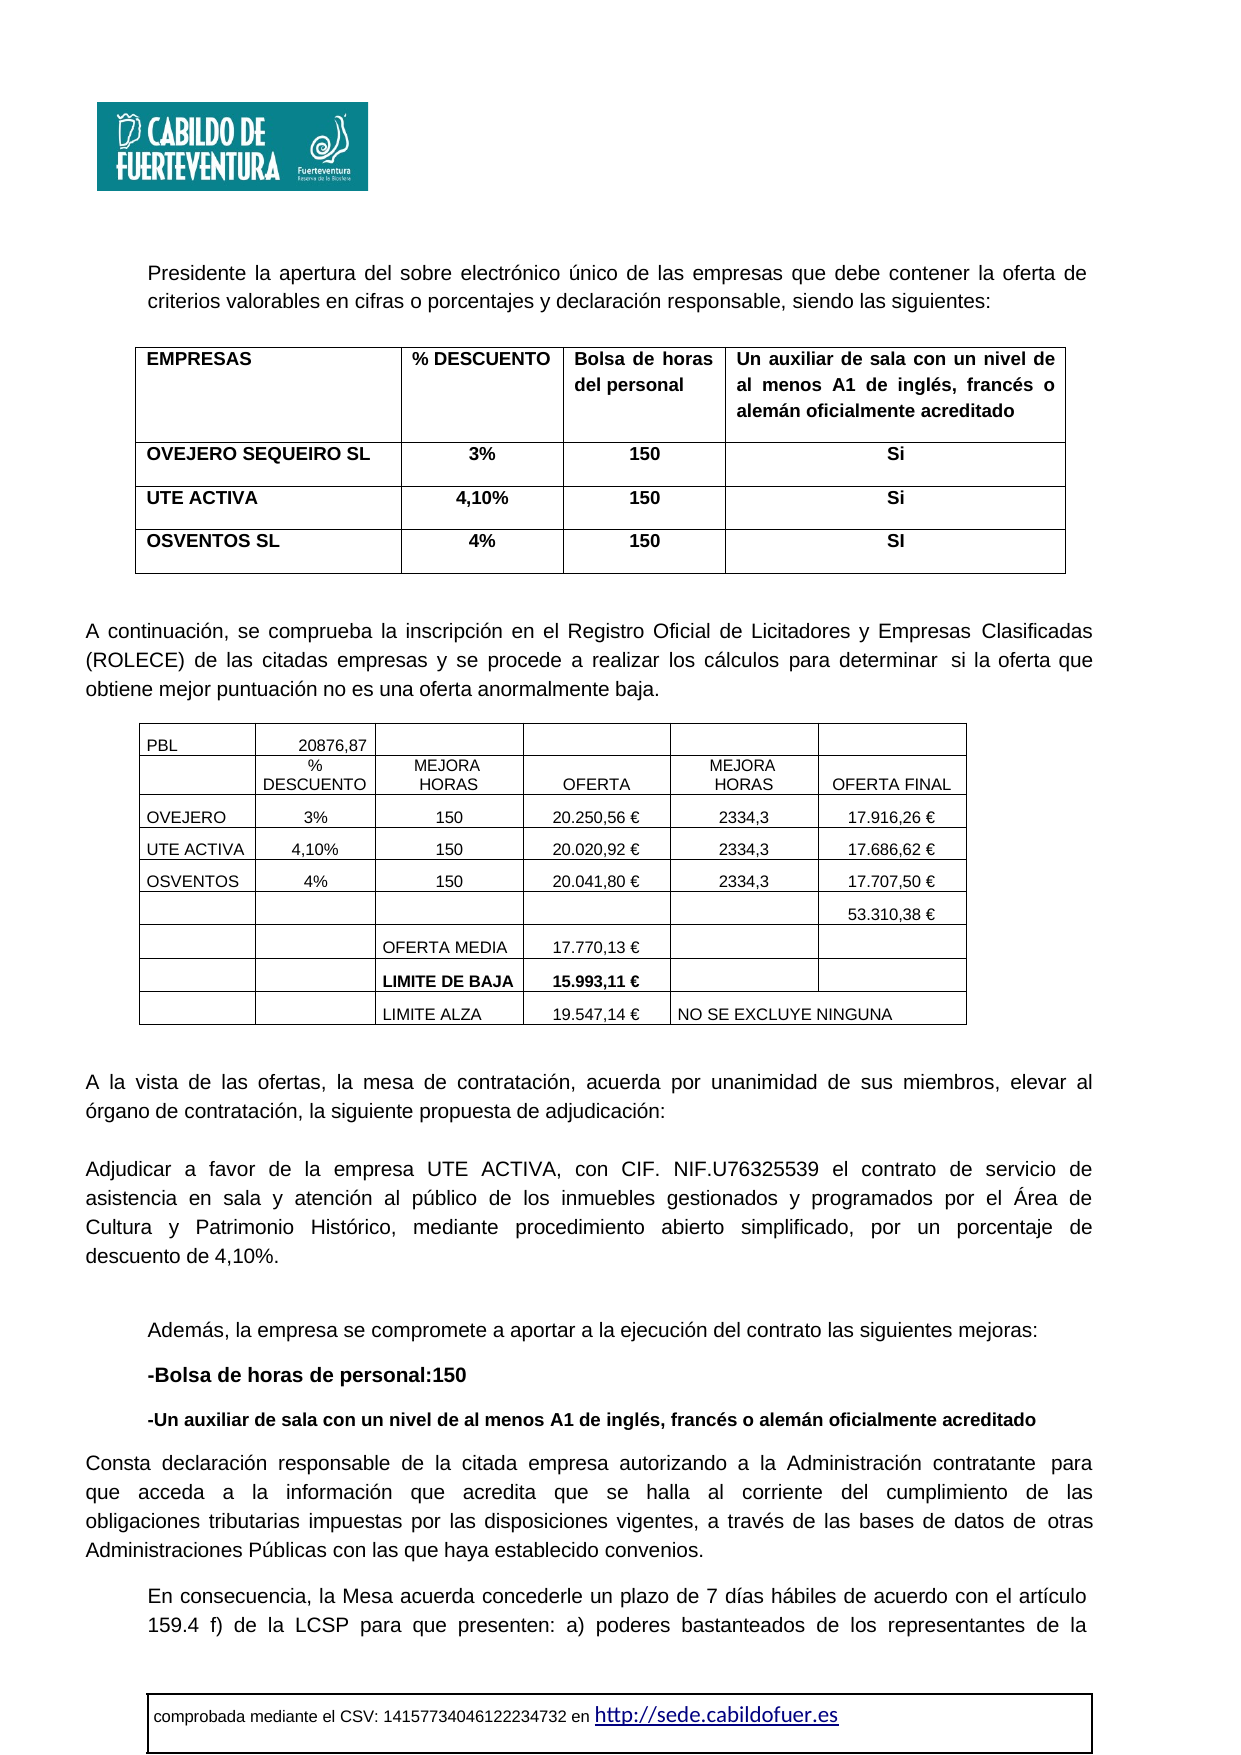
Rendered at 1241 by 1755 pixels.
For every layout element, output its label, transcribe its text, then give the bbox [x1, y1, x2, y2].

table_cell OFERTA [524, 756, 670, 794]
table_header 20876,87 [256, 724, 375, 755]
text 159.4 f) de la LCSP para que presenten: a) poderes bastanteados de los representantes de la [147, 1612, 1107, 1636]
table_header PBL [140, 724, 255, 755]
table_cell 17.916,26 € [819, 795, 966, 827]
text Además, la empresa se compromete a aportar a la ejecución del contrato las siguientes mejoras: [147, 1318, 1107, 1342]
table_cell [140, 959, 255, 991]
table_cell 20.041,80 € [524, 860, 670, 891]
table_cell 17.770,13 € [524, 925, 670, 957]
table_cell [524, 892, 670, 923]
table_cell 17.707,50 € [819, 860, 966, 891]
table_cell Si [726, 487, 1065, 529]
table_cell 2334,3 [671, 795, 818, 827]
table_cell OSVENTOS SL [136, 530, 401, 573]
text Consta declaración responsable de la citada empresa autorizando a la Administración contratante para que acceda a la información que acredita que se halla al corriente del cumplimiento de las obligaciones tributarias impuestas por las disposiciones vigentes, a través de las bases de datos de otras Administraciones Públicas con las que haya establecido convenios. [85, 1451, 1093, 1562]
table_cell NO SE EXCLUYE NINGUNA [671, 992, 966, 1023]
table_cell SI [726, 530, 1065, 573]
table_cell OSVENTOS [140, 860, 255, 891]
table_header [671, 724, 818, 755]
table_cell UTE ACTIVA [140, 828, 255, 859]
table_header [376, 724, 523, 755]
table_cell 150 [376, 860, 523, 891]
table_cell 4% [402, 530, 563, 573]
table_cell LIMITE DE BAJA [376, 959, 523, 991]
table_header % DESCUENTO [402, 348, 563, 442]
table_cell [140, 756, 255, 794]
table_header Un auxiliar de sala con un nivel de al menos A1 de inglés, francés o alemán oficialmente acreditado [726, 348, 1065, 442]
table_cell LIMITE ALZA [376, 992, 523, 1023]
table_cell [256, 992, 375, 1023]
table_cell 2334,3 [671, 860, 818, 891]
table_cell % DESCUENTO [256, 756, 375, 794]
table_cell UTE ACTIVA [136, 487, 401, 529]
table_cell OFERTA FINAL [819, 756, 966, 794]
table_cell Si [726, 443, 1065, 486]
table_cell [671, 925, 818, 957]
table_cell 4% [256, 860, 375, 891]
table_cell 53.310,38 € [819, 892, 966, 923]
table_cell 20.020,92 € [524, 828, 670, 859]
table_cell 3% [256, 795, 375, 827]
table_header [524, 724, 670, 755]
table_cell 4,10% [256, 828, 375, 859]
table_cell MEJORA HORAS [376, 756, 523, 794]
table_header Bolsa de horas del personal [564, 348, 725, 442]
text -Un auxiliar de sala con un nivel de al menos A1 de inglés, francés o alemán oficialmente acreditado [147, 1409, 1107, 1430]
table_cell OVEJERO [140, 795, 255, 827]
table_cell [819, 925, 966, 957]
table_cell [256, 892, 375, 923]
table_cell 150 [564, 487, 725, 529]
table_cell [140, 925, 255, 957]
subtitle -Bolsa de horas de personal:150 [147, 1363, 1107, 1387]
table_cell 17.686,62 € [819, 828, 966, 859]
table_cell [140, 992, 255, 1023]
text A la vista de las ofertas, la mesa de contratación, acuerda por unanimidad de sus miembros, elevar al órgano de contratación, la siguiente propuesta de adjudicación: [85, 1070, 1093, 1123]
table_cell 15.993,11 € [524, 959, 670, 991]
table_header [819, 724, 966, 755]
table_cell 150 [376, 795, 523, 827]
table_cell OVEJERO SEQUEIRO SL [136, 443, 401, 486]
text En consecuencia, la Mesa acuerda concederle un plazo de 7 días hábiles de acuerdo con el artículo [147, 1584, 1107, 1608]
text Adjudicar a favor de la empresa UTE ACTIVA, con CIF. NIF.U76325539 el contrato de servicio de asistencia en sala y atención al público de los inmuebles gestionados y programados por el Área de Cultura y Patrimonio Histórico, mediante procedimiento abierto simplificado, por un porcentaje de descuento de 4,10%. [85, 1157, 1093, 1267]
table_cell [256, 925, 375, 957]
table_cell [376, 892, 523, 923]
table_header EMPRESAS [136, 348, 401, 442]
text Presidente la apertura del sobre electrónico único de las empresas que debe contener la oferta de criterios valorables en cifras o porcentajes y declaración responsable, siendo las siguientes: [147, 260, 1107, 313]
table_cell 2334,3 [671, 828, 818, 859]
table_cell 150 [564, 443, 725, 486]
table_cell [671, 959, 818, 991]
text A continuación, se comprueba la inscripción en el Registro Oficial de Licitadores y Empresas Clasificadas (ROLECE) de las citadas empresas y se procede a realizar los cálculos para determinar si la oferta que obtiene mejor puntuación no es una oferta anormalmente baja. [85, 619, 1093, 701]
table_cell 150 [564, 530, 725, 573]
table_cell 4,10% [402, 487, 563, 529]
table_cell OFERTA MEDIA [376, 925, 523, 957]
table_cell 19.547,14 € [524, 992, 670, 1023]
table_cell [671, 892, 818, 923]
table_cell MEJORA HORAS [671, 756, 818, 794]
table_cell 150 [376, 828, 523, 859]
table_cell [819, 959, 966, 991]
table_cell 3% [402, 443, 563, 486]
table_cell [140, 892, 255, 923]
table_cell [256, 959, 375, 991]
table_cell 20.250,56 € [524, 795, 670, 827]
